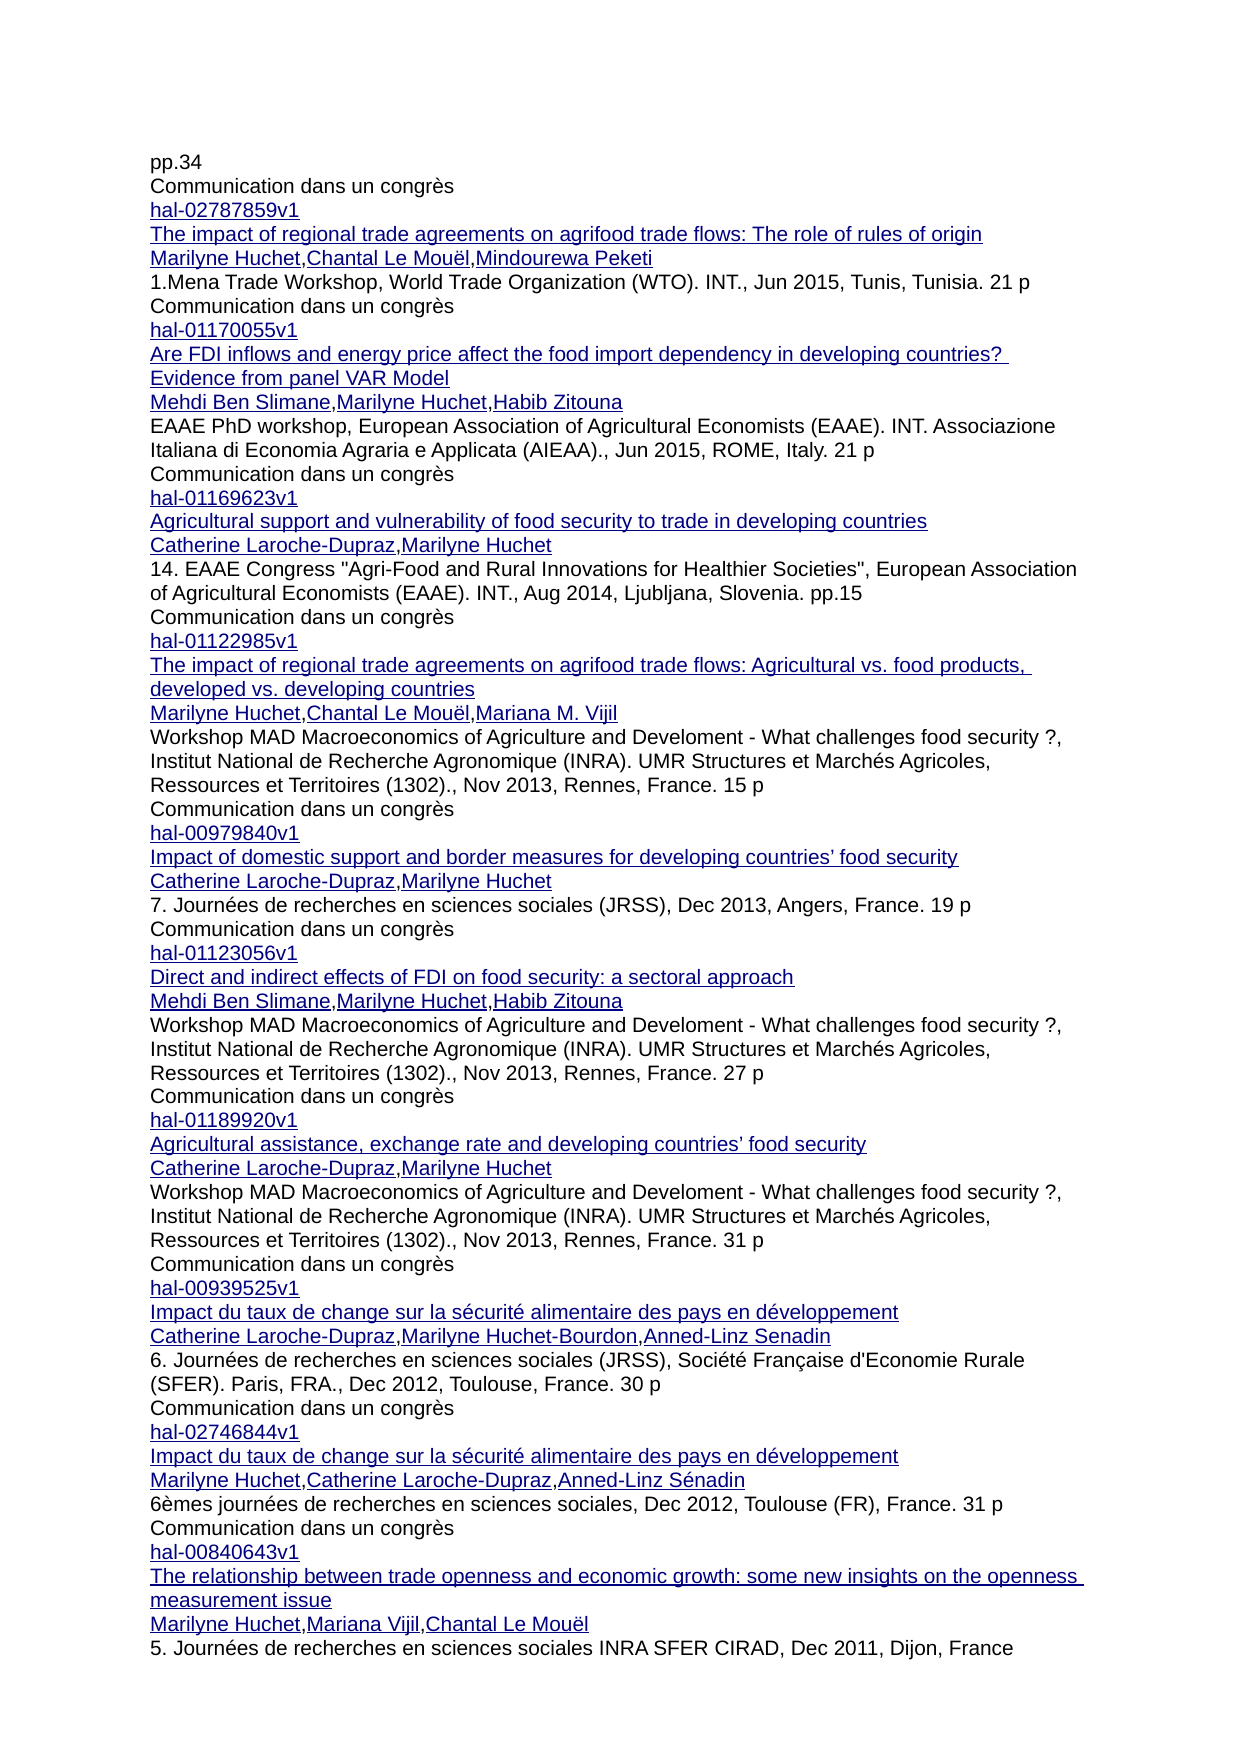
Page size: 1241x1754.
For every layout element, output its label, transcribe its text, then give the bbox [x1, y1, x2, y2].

table_cell pp.34 Communication dans un congrès hal-02787859v1 [150, 150, 1090, 222]
table_cell The impact of regional trade agreements on agrifood trade flows: Agricultural vs. food products, developed vs. developing countries Marilyne Huchet,Chantal Le Mouël,Mariana M. Vijil Workshop MAD Macroeconomics of Agriculture and Develoment - What challenges food security ?, Institut National de Recherche Agronomique (INRA). UMR Structures et Marchés Agricoles, Ressources et Territoires (1302)., Nov 2013, Rennes, France. 15 p Communication dans un congrès hal-00979840v1 [150, 653, 1090, 845]
table_cell The relationship between trade openness and economic growth: some new insights on the openness measurement issue Marilyne Huchet,Mariana Vijil,Chantal Le Mouël 5. Journées de recherches en sciences sociales INRA SFER CIRAD, Dec 2011, Dijon, France [150, 1564, 1090, 1659]
table_cell Agricultural assistance, exchange rate and developing countries’ food security Catherine Laroche-Dupraz,Marilyne Huchet Workshop MAD Macroeconomics of Agriculture and Develoment - What challenges food security ?, Institut National de Recherche Agronomique (INRA). UMR Structures et Marchés Agricoles, Ressources et Territoires (1302)., Nov 2013, Rennes, France. 31 p Communication dans un congrès hal-00939525v1 [150, 1132, 1090, 1300]
table_cell Direct and indirect effects of FDI on food security: a sectoral approach Mehdi Ben Slimane,Marilyne Huchet,Habib Zitouna Workshop MAD Macroeconomics of Agriculture and Develoment - What challenges food security ?, Institut National de Recherche Agronomique (INRA). UMR Structures et Marchés Agricoles, Ressources et Territoires (1302)., Nov 2013, Rennes, France. 27 p Communication dans un congrès hal-01189920v1 [150, 965, 1090, 1132]
table_cell Impact du taux de change sur la sécurité alimentaire des pays en développement Catherine Laroche-Dupraz,Marilyne Huchet-Bourdon,Anned-Linz Senadin 6. Journées de recherches en sciences sociales (JRSS), Société Française d'Economie Rurale (SFER). Paris, FRA., Dec 2012, Toulouse, France. 30 p Communication dans un congrès hal-02746844v1 [150, 1300, 1090, 1444]
table_cell Impact du taux de change sur la sécurité alimentaire des pays en développement Marilyne Huchet,Catherine Laroche-Dupraz,Anned-Linz Sénadin 6èmes journées de recherches en sciences sociales, Dec 2012, Toulouse (FR), France. 31 p Communication dans un congrès hal-00840643v1 [150, 1444, 1090, 1563]
table_cell Agricultural support and vulnerability of food security to trade in developing countries Catherine Laroche-Dupraz,Marilyne Huchet 14. EAAE Congress "Agri-Food and Rural Innovations for Healthier Societies", European Association of Agricultural Economists (EAAE). INT., Aug 2014, Ljubljana, Slovenia. pp.15 Communication dans un congrès hal-01122985v1 [150, 509, 1090, 653]
table_cell The impact of regional trade agreements on agrifood trade flows: The role of rules of origin Marilyne Huchet,Chantal Le Mouël,Mindourewa Peketi 1.Mena Trade Workshop, World Trade Organization (WTO). INT., Jun 2015, Tunis, Tunisia. 21 p Communication dans un congrès hal-01170055v1 [150, 222, 1090, 342]
table_cell Are FDI inflows and energy price affect the food import dependency in developing countries? Evidence from panel VAR Model Mehdi Ben Slimane,Marilyne Huchet,Habib Zitouna EAAE PhD workshop, European Association of Agricultural Economists (EAAE). INT. Associazione Italiana di Economia Agraria e Applicata (AIEAA)., Jun 2015, ROME, Italy. 21 p Communication dans un congrès hal-01169623v1 [150, 342, 1090, 509]
table_cell Impact of domestic support and border measures for developing countries’ food security Catherine Laroche-Dupraz,Marilyne Huchet 7. Journées de recherches en sciences sociales (JRSS), Dec 2013, Angers, France. 19 p Communication dans un congrès hal-01123056v1 [150, 845, 1090, 964]
